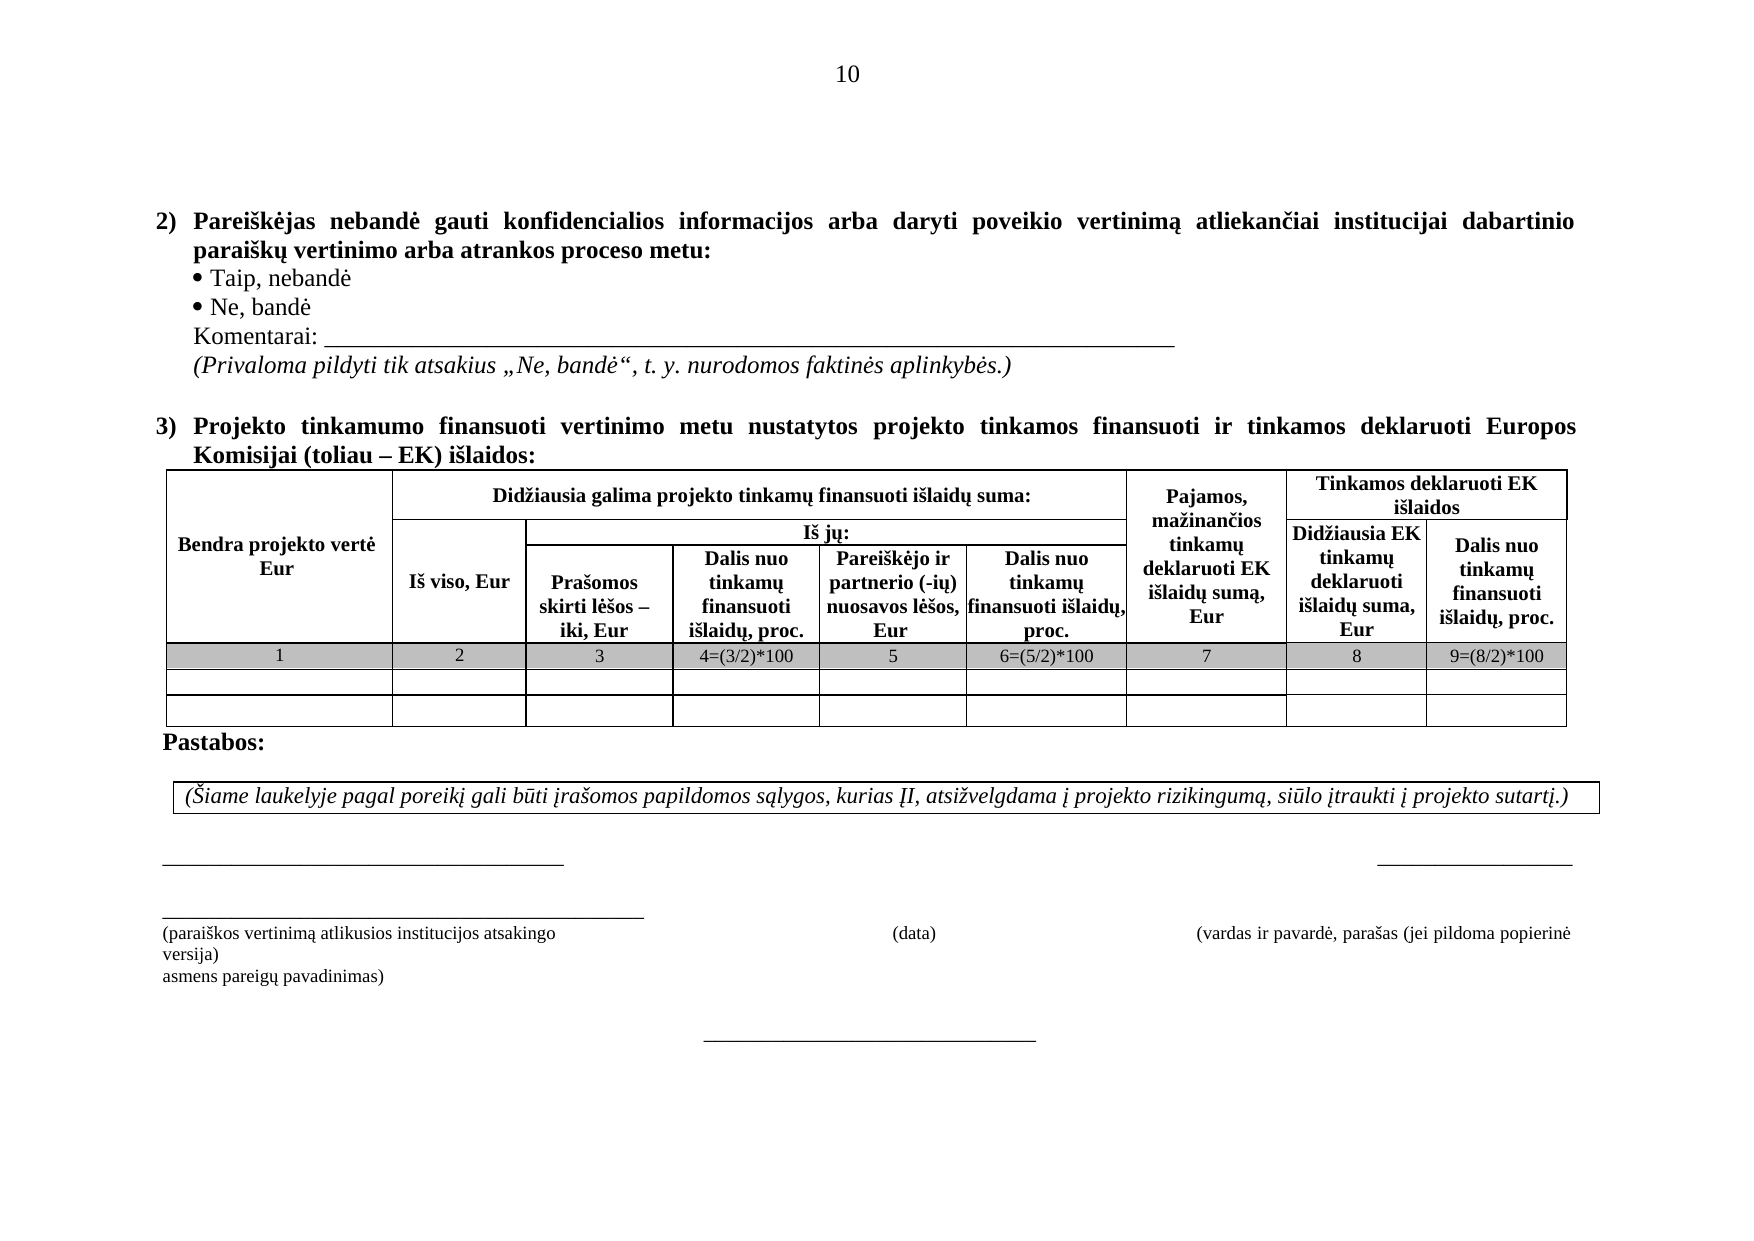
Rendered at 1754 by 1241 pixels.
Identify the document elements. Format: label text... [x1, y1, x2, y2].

table_cell [1287, 670, 1426, 694]
text ___________________________________ _________________ __________________________________________ [162, 842, 1577, 922]
text Komentarai: ____________________________________________________________________ [193, 321, 1577, 350]
table_cell 4=(3/2)*100 [674, 644, 819, 668]
table_cell [820, 670, 966, 694]
table_cell [167, 696, 392, 726]
text 2) Pareiškėjas nebandė gauti konfidencialios informacijos arba daryti poveikio vertinimą atliekančiai institucijai dabartinio paraiškų vertinimo arba atrankos proceso metu: [156, 206, 1577, 263]
table_cell 1 [167, 644, 392, 668]
table_cell [1427, 670, 1566, 694]
text asmens pareigų pavadinimas) [118, 965, 1577, 986]
table_header Didžiausia galima projekto tinkamų finansuoti išlaidų suma: [393, 471, 1126, 519]
text (paraiškos vertinimą atlikusios institucijos atsakingo (data) (vardas ir pavardė, parašas (jei pildoma popierinė versija) [162, 922, 1577, 965]
table_cell Didžiausia EK tinkamų deklaruoti išlaidų suma, Eur [1287, 520, 1426, 642]
table_cell [967, 670, 1126, 694]
table_cell [527, 696, 672, 726]
table_cell 6=(5/2)*100 [967, 644, 1126, 668]
table_cell [674, 670, 819, 694]
table_cell [820, 696, 966, 726]
text Pastabos: [162, 727, 1577, 756]
table_cell [393, 696, 525, 726]
table_cell 7 [1127, 644, 1286, 668]
table_cell Iš jų: [527, 520, 1126, 544]
table_cell 5 [820, 644, 966, 668]
table_header Bendra projekto vertė Eur [167, 471, 392, 642]
table_cell 9=(8/2)*100 [1427, 643, 1566, 668]
table_cell 3 [527, 644, 672, 668]
table_cell [1127, 696, 1286, 726]
text  Taip, nebandė [193, 263, 1577, 292]
table_cell [393, 670, 525, 694]
table_cell [674, 696, 819, 726]
text  Ne, bandė [193, 292, 1577, 321]
table_header (Šiame laukelyje pagal poreikį gali būti įrašomos papildomos sąlygos, kurias ĮI, atsižvelgdama į projekto rizikingumą, siūlo įtraukti į projekto sutartį.) [174, 783, 1599, 813]
table_cell [167, 670, 392, 694]
text 3) Projekto tinkamumo finansuoti vertinimo metu nustatytos projekto tinkamos finansuoti ir tinkamos deklaruoti Europos Komisijai (toliau – EK) išlaidos: [156, 411, 1577, 469]
table_cell Dalis nuo tinkamų finansuoti išlaidų, proc. [967, 546, 1126, 642]
table_cell Prašomos skirti lėšos – iki, Eur [527, 546, 672, 642]
table_header Tinkamos deklaruoti EK išlaidos [1287, 471, 1566, 519]
table_cell Dalis nuo tinkamų finansuoti išlaidų, proc. [674, 546, 819, 642]
table_cell 8 [1287, 643, 1426, 668]
table_cell [1287, 695, 1426, 726]
table_header Pajamos, mažinančios tinkamų deklaruoti EK išlaidų sumą, Eur [1127, 471, 1286, 642]
table_cell [1427, 695, 1566, 726]
table_cell [967, 696, 1126, 726]
table_cell Pareiškėjo ir partnerio (-ių) nuosavos lėšos, Eur [820, 546, 966, 642]
text (Privaloma pildyti tik atsakius „Ne, bandė“, t. y. nurodomos faktinės aplinkybės.) [193, 350, 1577, 378]
table_cell 2 [393, 644, 525, 668]
table_cell [1127, 670, 1286, 694]
table_cell [527, 670, 672, 694]
table_cell Dalis nuo tinkamų finansuoti išlaidų, proc. [1427, 520, 1566, 642]
text _____________________________ [118, 1018, 1577, 1044]
table_cell Iš viso, Eur [393, 520, 525, 642]
